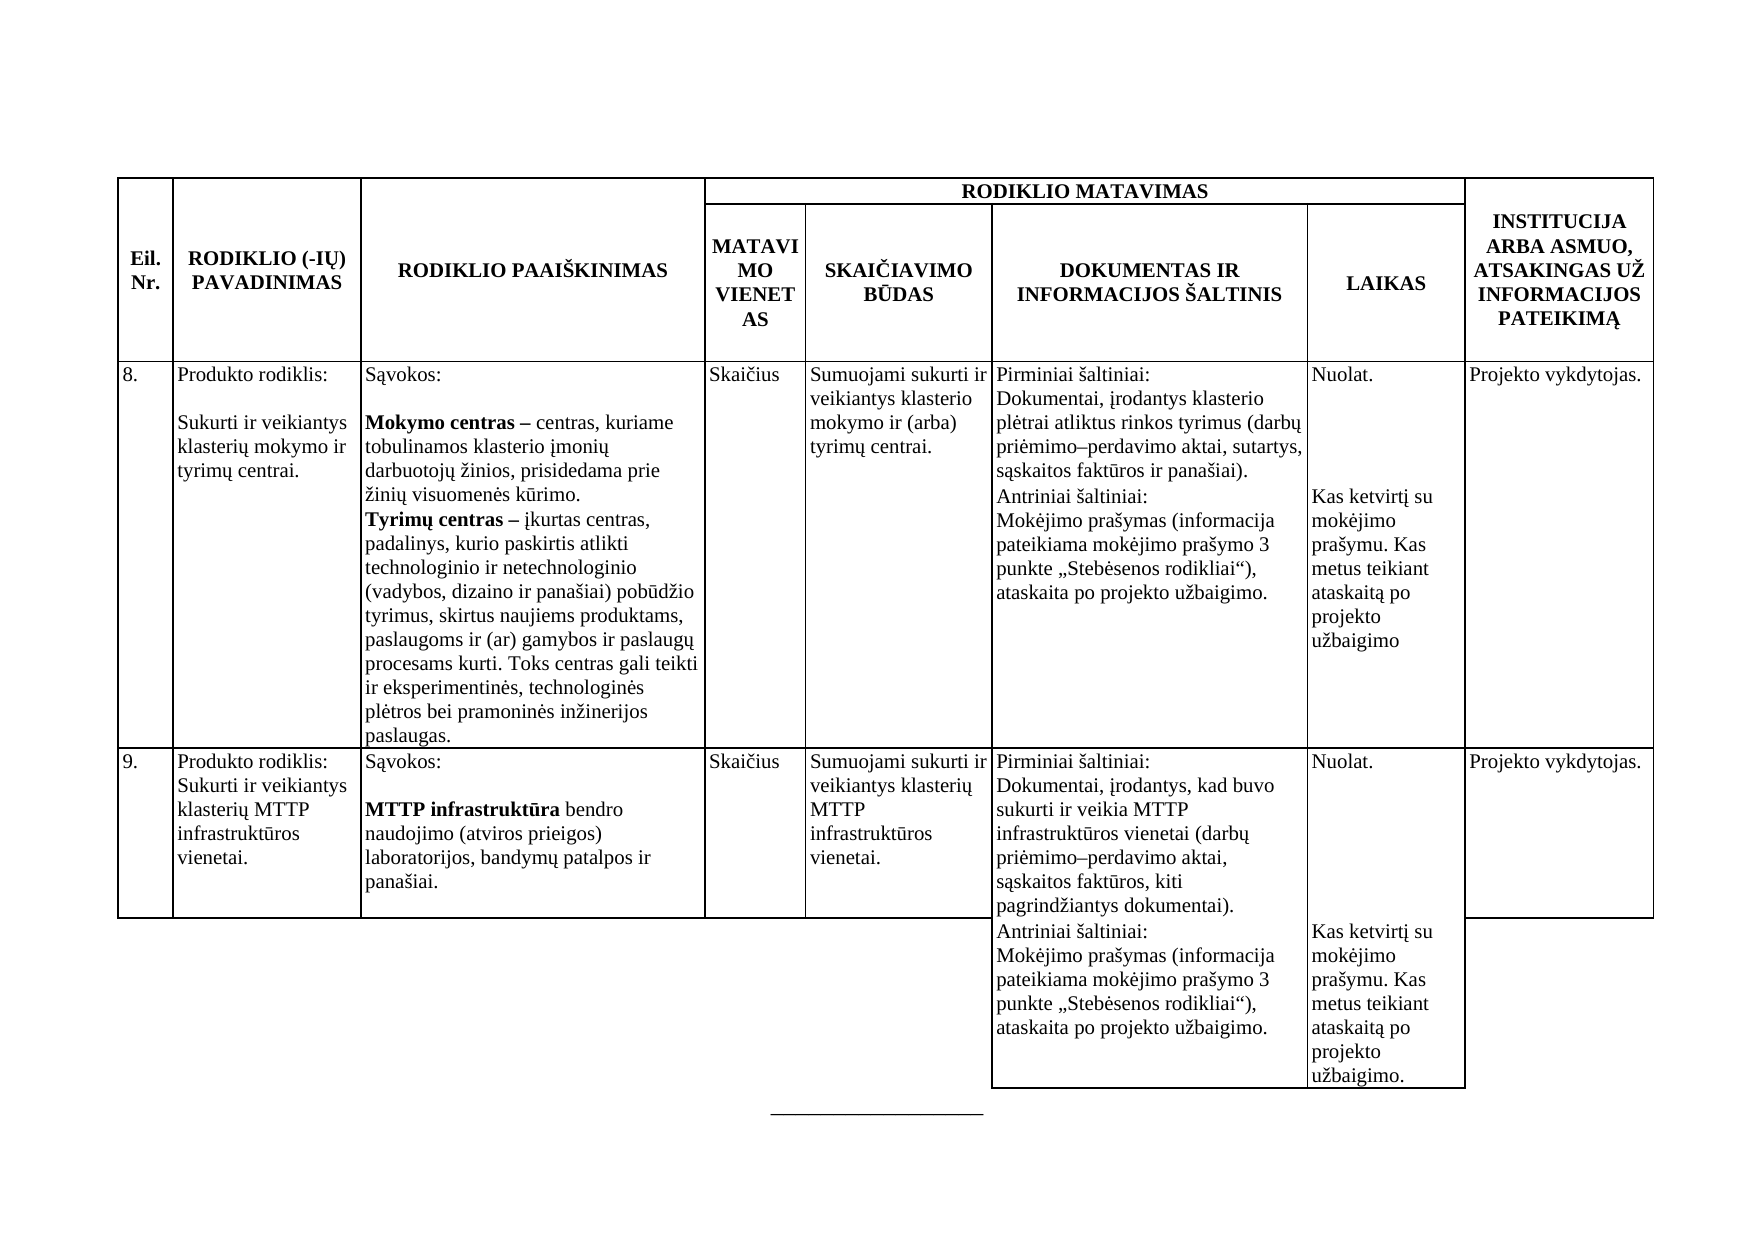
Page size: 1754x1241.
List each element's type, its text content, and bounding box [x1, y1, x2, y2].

table_cell Sąvokos: MTTP infrastruktūra bendro naudojimo (atviros prieigos) laboratorijos, bandymų patalpos ir panašiai. [362, 749, 704, 917]
table_cell Produkto rodiklis: Sukurti ir veikiantys klasterių mokymo ir tyrimų centrai. [174, 362, 360, 747]
table_cell Projekto vykdytojas. [1466, 749, 1653, 917]
table_cell Nuolat. [1308, 749, 1464, 917]
table_cell Kas ketvirtį su mokėjimo prašymu. Kas metus teikiant ataskaitą po projekto užbaigimo. [1308, 917, 1464, 1087]
table_cell Skaičius [706, 749, 805, 917]
table_cell Pirminiai šaltiniai: Dokumentai, įrodantys, kad buvo sukurti ir veikia MTTP infrastruktūros vienetai (darbų priėmimo–perdavimo aktai, sąskaitos faktūros, kiti pagrindžiantys dokumentai). [993, 749, 1307, 917]
table_cell MATAVIMO VIENETAS [706, 205, 805, 361]
table_header RODIKLIO (-IŲ) PAVADINIMAS [174, 179, 360, 361]
table_cell SKAIČIAVIMO BŪDAS [806, 205, 991, 361]
table_cell Produkto rodiklis: Sukurti ir veikiantys klasterių MTTP infrastruktūros vienetai. [174, 749, 360, 917]
table_header RODIKLIO PAAIŠKINIMAS [362, 179, 704, 361]
table_cell Antriniai šaltiniai: Mokėjimo prašymas (informacija pateikiama mokėjimo prašymo 3 punkte „Stebėsenos rodikliai“), ataskaita po projekto užbaigimo. [993, 917, 1307, 1087]
table_cell 9. [119, 749, 172, 917]
table_header INSTITUCIJA ARBA ASMUO, ATSAKINGAS UŽ INFORMACIJOS PATEIKIMĄ [1466, 179, 1653, 361]
table_cell Skaičius [706, 362, 805, 747]
table_cell Sumuojami sukurti ir veikiantys klasterio mokymo ir (arba) tyrimų centrai. [806, 362, 991, 747]
table_cell Sumuojami sukurti ir veikiantys klasterių MTTP infrastruktūros vienetai. [806, 749, 991, 917]
table_cell 8. [119, 362, 172, 747]
table_cell Nuolat. [1308, 362, 1464, 482]
table_cell Projekto vykdytojas. [1466, 362, 1653, 747]
table_cell LAIKAS [1308, 205, 1464, 361]
text _________________ [118, 1089, 1635, 1117]
table_cell Pirminiai šaltiniai: Dokumentai, įrodantys klasterio plėtrai atliktus rinkos tyrimus (darbų priėmimo–perdavimo aktai, sutartys, sąskaitos faktūros ir panašiai). [993, 362, 1307, 482]
table_cell Kas ketvirtį su mokėjimo prašymu. Kas metus teikiant ataskaitą po projekto užbaigimo [1308, 483, 1464, 747]
table_cell Sąvokos: Mokymo centras – centras, kuriame tobulinamos klasterio įmonių darbuotojų žinios, prisidedama prie žinių visuomenės kūrimo. Tyrimų centras – įkurtas centras, padalinys, kurio paskirtis atlikti technologinio ir netechnologinio (vadybos, dizaino ir panašiai) pobūdžio tyrimus, skirtus naujiems produktams, paslaugoms ir (ar) gamybos ir paslaugų procesams kurti. Toks centras gali teikti ir eksperimentinės, technologinės plėtros bei pramoninės inžinerijos paslaugas. [362, 362, 704, 747]
table_cell Antriniai šaltiniai: Mokėjimo prašymas (informacija pateikiama mokėjimo prašymo 3 punkte „Stebėsenos rodikliai“), ataskaita po projekto užbaigimo. [993, 483, 1307, 747]
table_header Eil. Nr. [119, 179, 172, 361]
table_cell DOKUMENTAS IR INFORMACIJOS ŠALTINIS [993, 205, 1307, 361]
table_header RODIKLIO MATAVIMAS [706, 179, 1464, 203]
